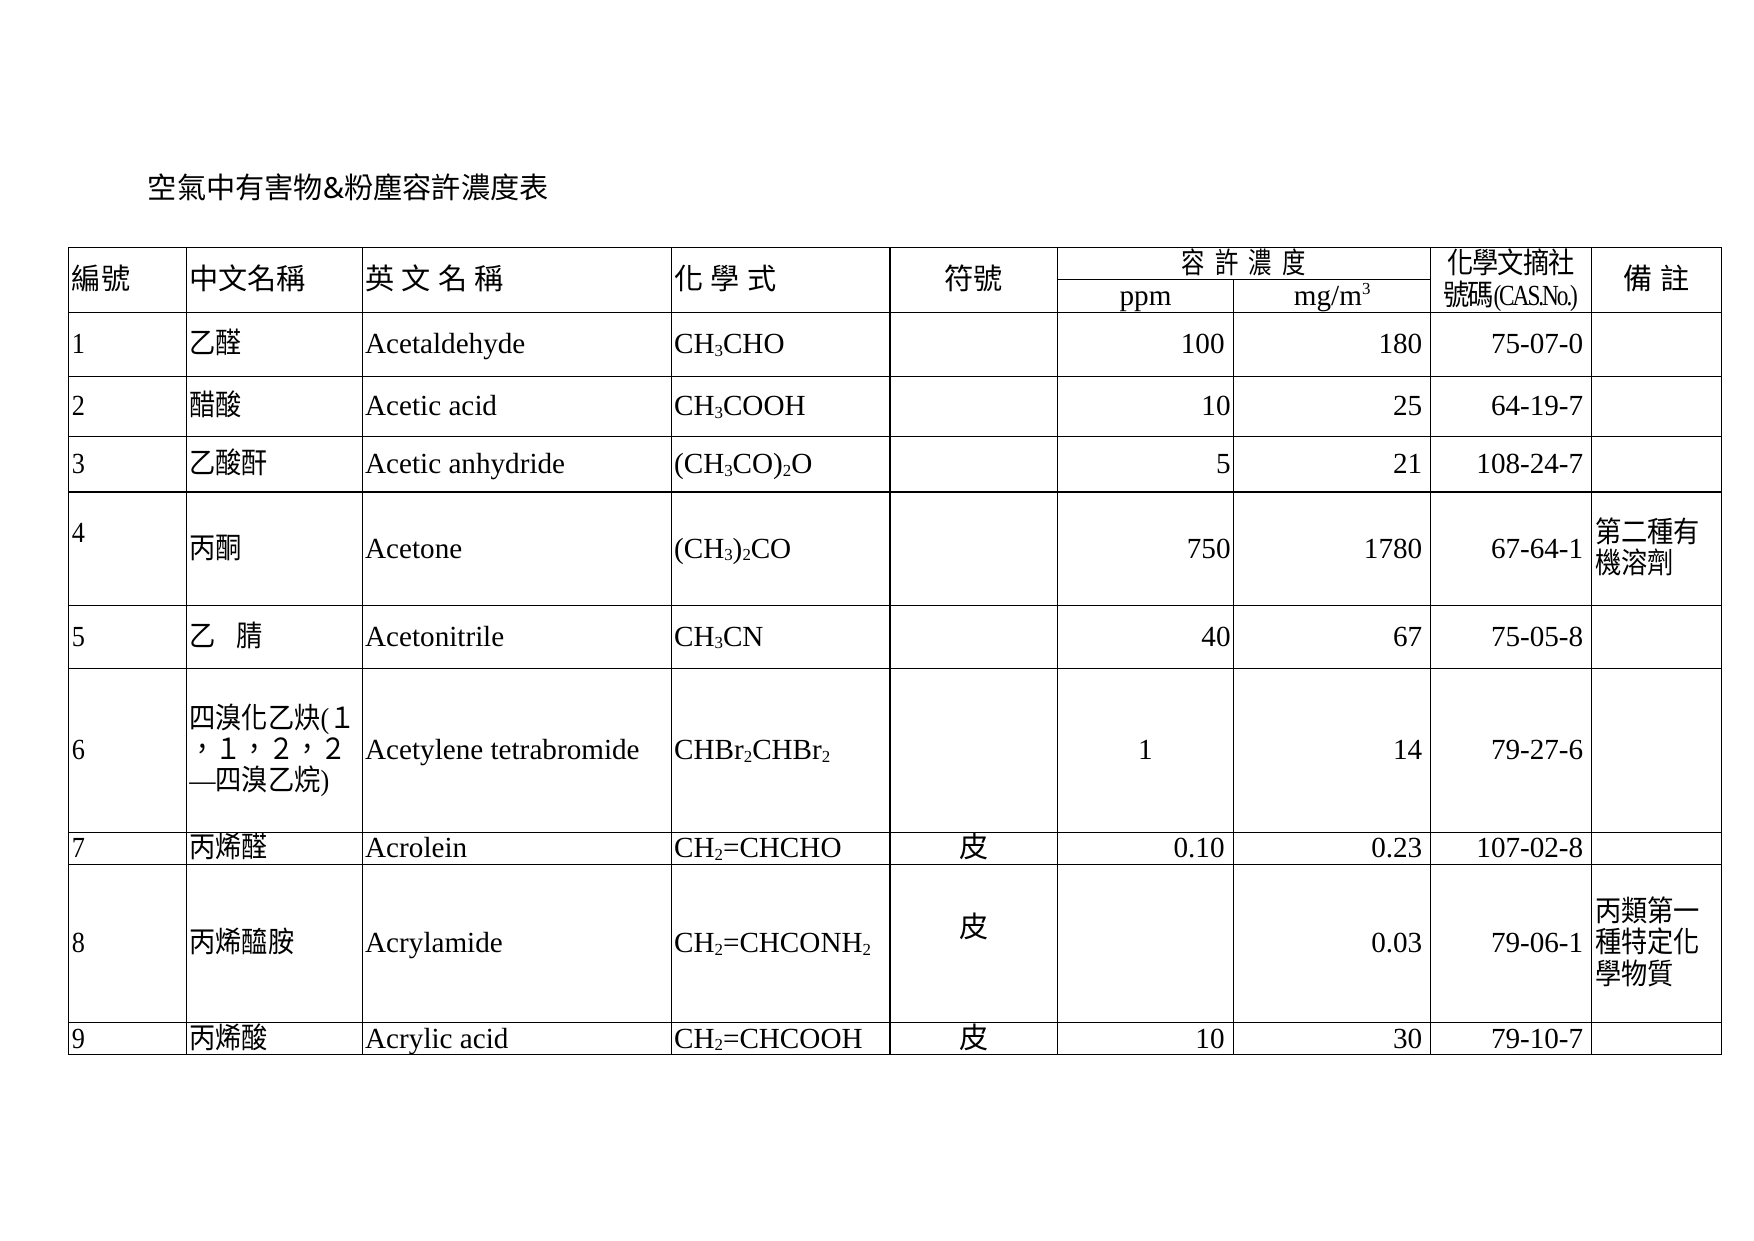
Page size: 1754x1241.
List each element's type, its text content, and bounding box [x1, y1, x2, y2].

table_cell 乙酸酐 [187, 437, 362, 491]
table_header 化學文摘社 [1431, 248, 1591, 279]
table_cell 0.10 [1058, 833, 1233, 864]
table_cell CH2=CHCOOH [672, 1023, 889, 1054]
text 空氣中有害物&粉塵容許濃度表 [148, 165, 1606, 207]
table_cell Acetone [363, 493, 671, 605]
table_cell Acetylene tetrabromide [363, 669, 671, 832]
table_cell 丙烯醛 [187, 833, 362, 864]
table_cell 丙烯酸 [187, 1023, 362, 1054]
table_cell 75-07-0 [1431, 313, 1591, 376]
table_cell 號碼(CAS.No.) [1431, 279, 1591, 312]
table_cell 67 [1234, 606, 1430, 667]
table_cell 0.23 [1234, 833, 1430, 864]
table_cell 乙腈 [187, 606, 362, 667]
table_cell [891, 493, 1057, 605]
table_cell mg/m3 [1234, 280, 1430, 312]
table_cell [1592, 377, 1721, 436]
table_cell [891, 669, 1057, 832]
table_cell CH2=CHCHO [672, 833, 889, 864]
table_cell 丙類第一種特定化學物質 [1592, 865, 1721, 1022]
table_cell 5 [69, 606, 186, 667]
table_cell [891, 313, 1057, 376]
table_cell 75-05-8 [1431, 606, 1591, 667]
table_header 英 文 名 稱 [363, 248, 671, 312]
table_cell 2 [69, 377, 186, 436]
table_cell 1 [1058, 669, 1233, 832]
table_cell [1058, 865, 1233, 1022]
table_cell [1592, 313, 1721, 376]
table_cell 1780 [1234, 493, 1430, 605]
table_cell (CH3)2CO [672, 493, 889, 605]
table_header 備 註 [1592, 248, 1721, 312]
table_header 編號 [69, 248, 186, 312]
table_cell [1592, 1023, 1721, 1054]
table_header 化 學 式 [672, 248, 889, 312]
table_cell 79-06-1 [1431, 865, 1591, 1022]
table_cell [1592, 833, 1721, 864]
table_cell [891, 606, 1057, 667]
table_cell CH3CN [672, 606, 889, 667]
table_cell 第二種有機溶劑 [1592, 493, 1721, 605]
table_cell Acetonitrile [363, 606, 671, 667]
table_cell 6 [69, 669, 186, 832]
table_cell Acrylamide [363, 865, 671, 1022]
table_cell 750 [1058, 493, 1233, 605]
table_cell 21 [1234, 437, 1430, 491]
table_cell 67-64-1 [1431, 493, 1591, 605]
table_cell 79-10-7 [1431, 1023, 1591, 1054]
table_cell 100 [1058, 313, 1233, 376]
table_cell 乙醛 [187, 313, 362, 376]
table_cell 5 [1058, 437, 1233, 491]
table_cell 108-24-7 [1431, 437, 1591, 491]
table_cell [1592, 606, 1721, 667]
table_cell CH2=CHCONH2 [672, 865, 889, 1022]
table_cell ppm [1058, 280, 1233, 312]
table_cell [891, 377, 1057, 436]
table_header 符號 [891, 248, 1057, 312]
table_cell [1592, 437, 1721, 491]
table_cell 40 [1058, 606, 1233, 667]
table_cell 79-27-6 [1431, 669, 1591, 832]
table_header 容 許 濃 度 [1058, 248, 1430, 279]
table_cell 10 [1058, 377, 1233, 436]
table_cell [891, 437, 1057, 491]
table_cell 皮 [891, 865, 1057, 1022]
table_cell 醋酸 [187, 377, 362, 436]
table_cell 8 [69, 865, 186, 1022]
table_cell 107-02-8 [1431, 833, 1591, 864]
table_cell CH3CHO [672, 313, 889, 376]
table_cell 10 [1058, 1023, 1233, 1054]
table_cell [1592, 669, 1721, 832]
table_cell 1 [69, 313, 186, 376]
table_cell 25 [1234, 377, 1430, 436]
table_cell Acetaldehyde [363, 313, 671, 376]
table_cell Acetic acid [363, 377, 671, 436]
table_cell 14 [1234, 669, 1430, 832]
table_cell Acrolein [363, 833, 671, 864]
table_cell 4 [69, 493, 186, 605]
table_cell (CH3CO)2O [672, 437, 889, 491]
table_cell CH3COOH [672, 377, 889, 436]
table_cell 180 [1234, 313, 1430, 376]
table_cell 3 [69, 437, 186, 491]
table_cell 丙酮 [187, 493, 362, 605]
table_cell 四溴化乙炔(１，１，２，２—四溴乙烷) [187, 669, 362, 832]
table_cell 64-19-7 [1431, 377, 1591, 436]
table_cell Acrylic acid [363, 1023, 671, 1054]
table_cell CHBr2CHBr2 [672, 669, 889, 832]
table_cell 丙烯醯胺 [187, 865, 362, 1022]
table_cell 9 [69, 1023, 186, 1054]
table_cell 皮 [891, 1023, 1057, 1054]
table_header 中文名稱 [187, 248, 362, 312]
table_cell 0.03 [1234, 865, 1430, 1022]
table_cell 皮 [891, 833, 1057, 864]
table_cell 30 [1234, 1023, 1430, 1054]
table_cell Acetic anhydride [363, 437, 671, 491]
table_cell 7 [69, 833, 186, 864]
